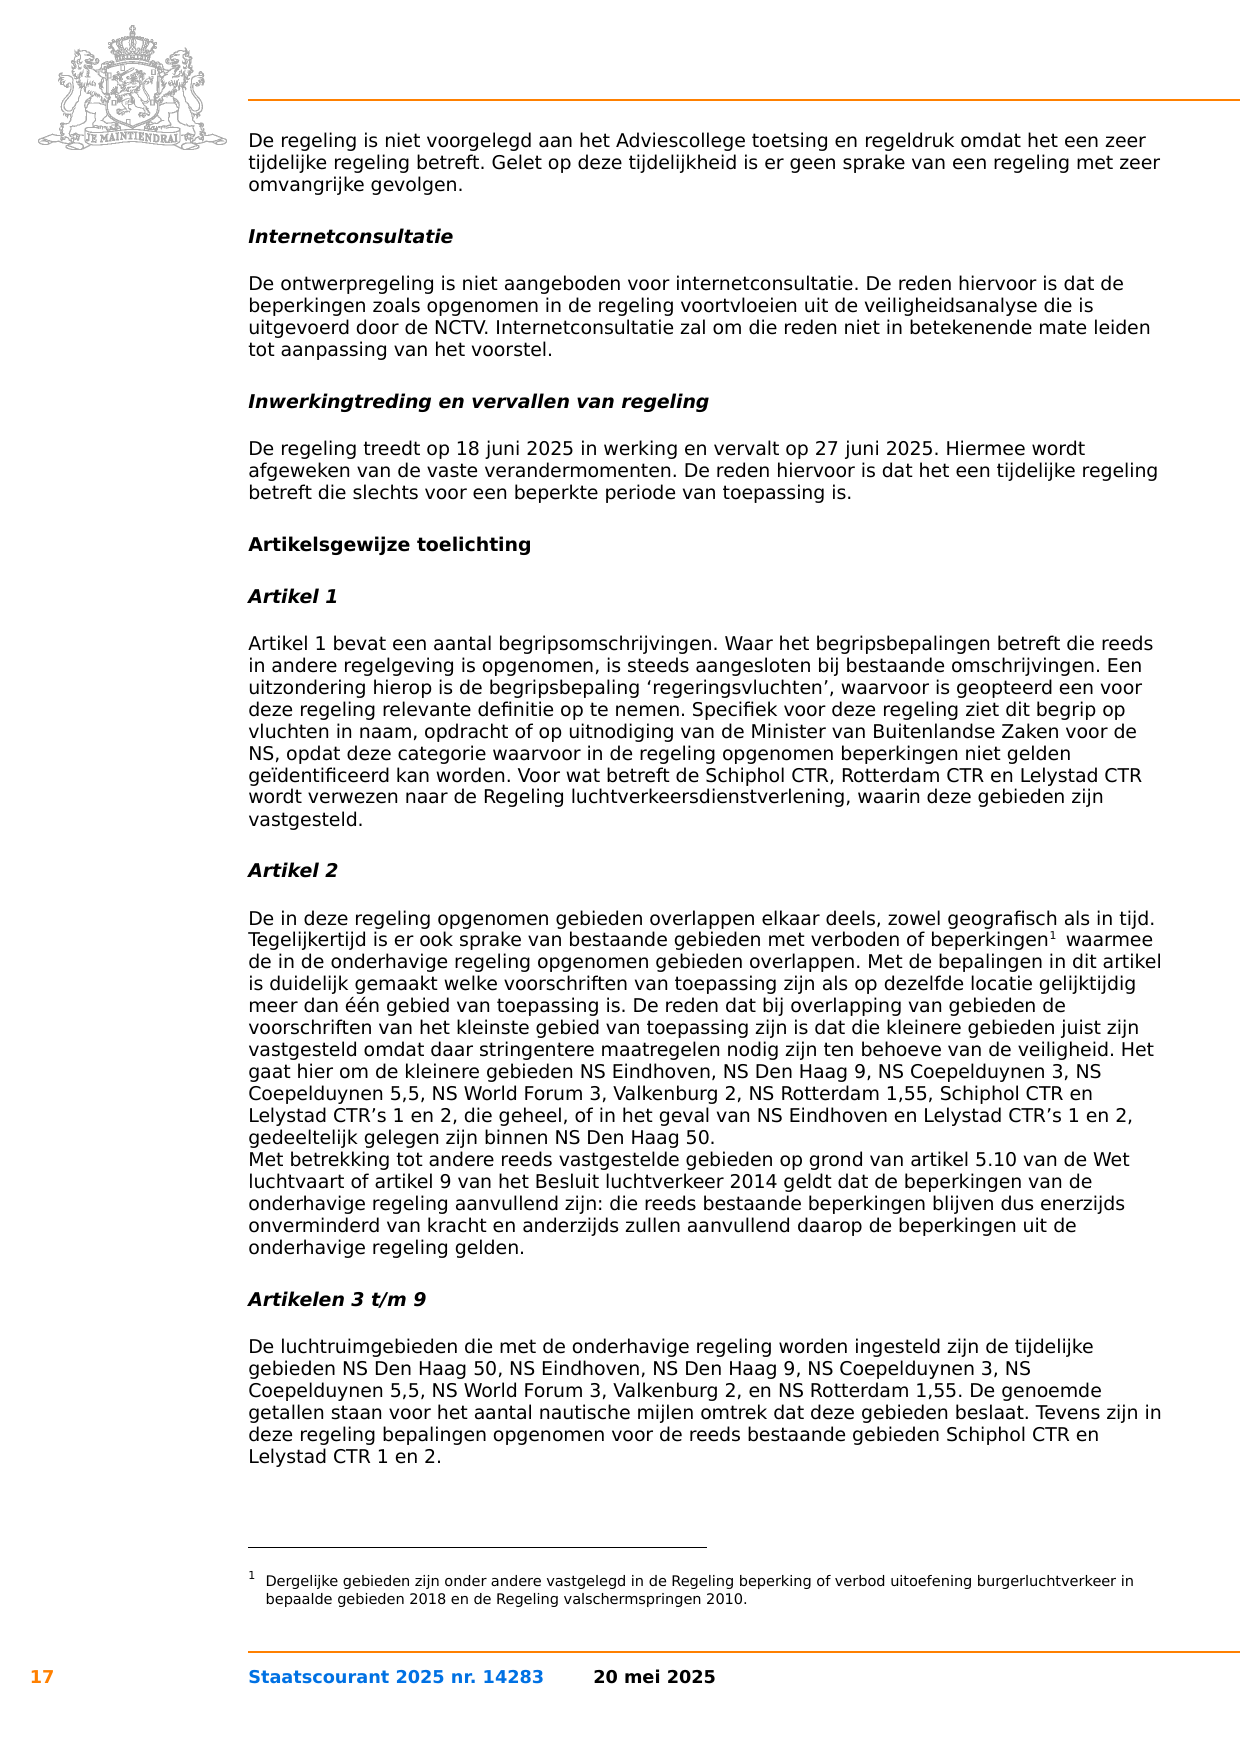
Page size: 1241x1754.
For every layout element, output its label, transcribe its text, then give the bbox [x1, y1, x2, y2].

subtitle Inwerkingtreding en vervallen van regeling [248, 391, 1163, 413]
text De regeling is niet voorgelegd aan het Adviescollege toetsing en regeldruk omdat het een zeer tijdelijke regeling betreft. Gelet op deze tijdelijkheid is er geen sprake van een regeling met zeer omvangrijke gevolgen. [248, 130, 1163, 196]
text De regeling treedt op 18 juni 2025 in werking en vervalt op 27 juni 2025. Hiermee wordt afgeweken van de vaste verandermomenten. De reden hiervoor is dat het een tijdelijke regeling betreft die slechts voor een beperkte periode van toepassing is. [248, 438, 1163, 504]
text De luchtruimgebieden die met de onderhavige regeling worden ingesteld zijn de tijdelijke gebieden NS Den Haag 50, NS Eindhoven, NS Den Haag 9, NS Coepelduynen 3, NS Coepelduynen 5,5, NS World Forum 3, Valkenburg 2, en NS Rotterdam 1,55. De genoemde getallen staan voor het aantal nautische mijlen omtrek dat deze gebieden beslaat. Tevens zijn in deze regeling bepalingen opgenomen voor de reeds bestaande gebieden Schiphol CTR en Lelystad CTR 1 en 2. [248, 1336, 1163, 1468]
picture [38, 25, 227, 150]
text Artikel 1 bevat een aantal begripsomschrijvingen. Waar het begripsbepalingen betreft die reeds in andere regelgeving is opgenomen, is steeds aangesloten bij bestaande omschrijvingen. Een uitzondering hierop is de begripsbepaling ‘regeringsvluchten’, waarvoor is geopteerd een voor deze regeling relevante definitie op te nemen. Specifiek voor deze regeling ziet dit begrip op vluchten in naam, opdracht of op uitnodiging van de Minister van Buitenlandse Zaken voor de NS, opdat deze categorie waarvoor in de regeling opgenomen beperkingen niet gelden geïdentificeerd kan worden. Voor wat betreft de Schiphol CTR, Rotterdam CTR en Lelystad CTR wordt verwezen naar de Regeling luchtverkeersdienstverlening, waarin deze gebieden zijn vastgesteld. [248, 633, 1163, 830]
subtitle Artikelsgewijze toelichting [248, 534, 1163, 556]
subtitle Artikel 1 [248, 586, 1163, 608]
text Dergelijke gebieden zijn onder andere vastgelegd in de Regeling beperking of verbod uitoefening burgerluchtverkeer in bepaalde gebieden 2018 en de Regeling valschermspringen 2010. [248, 1569, 1163, 1608]
subtitle Artikel 2 [248, 860, 1163, 882]
text De ontwerpregeling is niet aangeboden voor internetconsultatie. De reden hiervoor is dat de beperkingen zoals opgenomen in de regeling voortvloeien uit de veiligheidsanalyse die is uitgevoerd door de NCTV. Internetconsultatie zal om die reden niet in betekenende mate leiden tot aanpassing van het voorstel. [248, 273, 1163, 361]
subtitle Internetconsultatie [248, 226, 1163, 248]
text De in deze regeling opgenomen gebieden overlappen elkaar deels, zowel geografisch als in tijd. Tegelijkertijd is er ook sprake van bestaande gebieden met verboden of beperkingen waarmee de in de onderhavige regeling opgenomen gebieden overlappen. Met de bepalingen in dit artikel is duidelijk gemaakt welke voorschriften van toepassing zijn als op dezelfde locatie gelijktijdig meer dan één gebied van toepassing is. De reden dat bij overlapping van gebieden de voorschriften van het kleinste gebied van toepassing zijn is dat die kleinere gebieden juist zijn vastgesteld omdat daar stringentere maatregelen nodig zijn ten behoeve van de veiligheid. Het gaat hier om de kleinere gebieden NS Eindhoven, NS Den Haag 9, NS Coepelduynen 3, NS Coepelduynen 5,5, NS World Forum 3, Valkenburg 2, NS Rotterdam 1,55, Schiphol CTR en Lelystad CTR’s 1 en 2, die geheel, of in het geval van NS Eindhoven en Lelystad CTR’s 1 en 2, gedeeltelijk gelegen zijn binnen NS Den Haag 50. [248, 907, 1163, 1149]
text Met betrekking tot andere reeds vastgestelde gebieden op grond van artikel 5.10 van de Wet luchtvaart of artikel 9 van het Besluit luchtverkeer 2014 geldt dat de beperkingen van de onderhavige regeling aanvullend zijn: die reeds bestaande beperkingen blijven dus enerzijds onverminderd van kracht en anderzijds zullen aanvullend daarop de beperkingen uit de onderhavige regeling gelden. [248, 1149, 1163, 1259]
subtitle Artikelen 3 t/m 9 [248, 1289, 1163, 1311]
